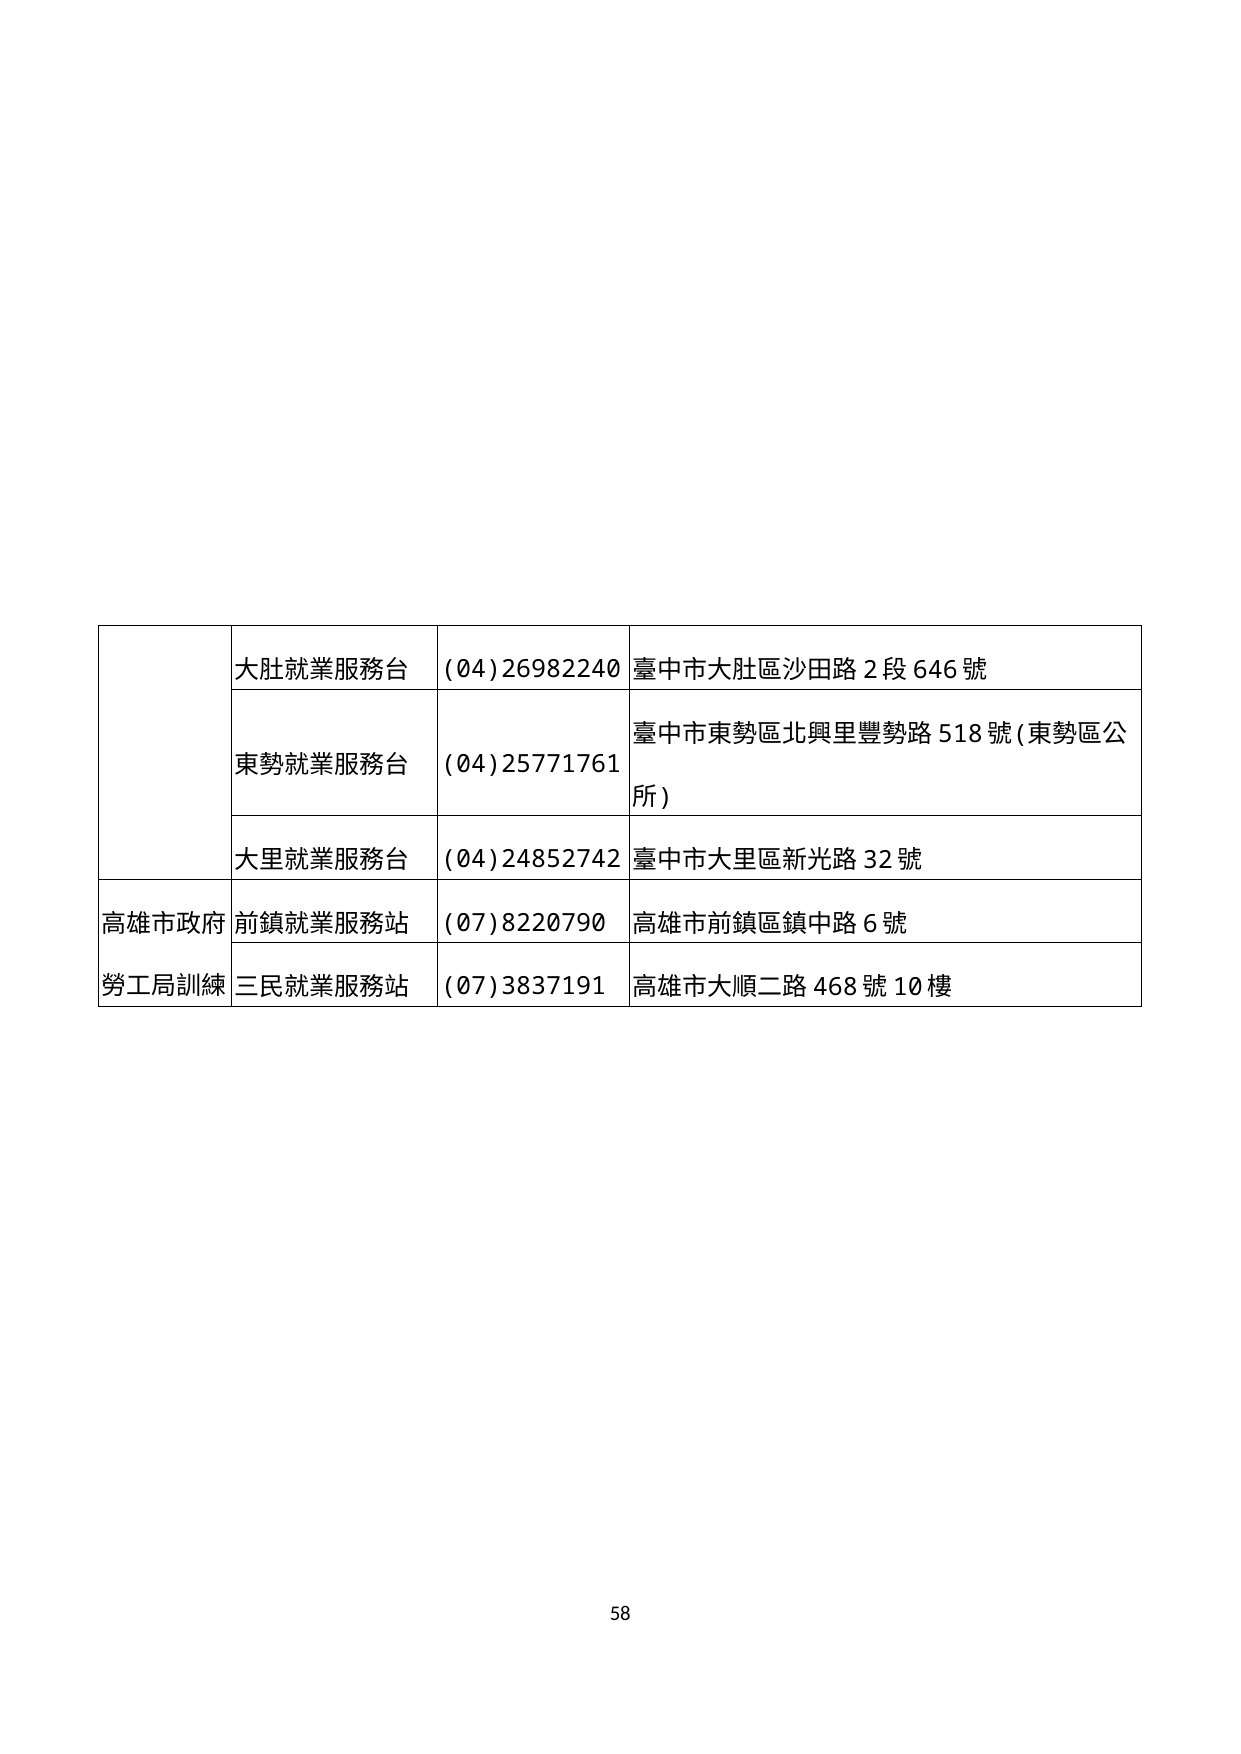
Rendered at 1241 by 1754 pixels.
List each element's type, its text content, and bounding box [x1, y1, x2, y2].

table_cell 東勢就業服務台 [232, 690, 437, 815]
table_cell (07)3837191 [438, 943, 629, 1006]
table_cell 高雄市大順二路468號10樓 [630, 943, 1141, 1006]
table_cell 臺中市大里區新光路32號 [630, 816, 1141, 878]
table_cell [99, 626, 231, 878]
table_cell 臺中市東勢區北興里豐勢路518號(東勢區公所) [630, 690, 1141, 815]
table_cell (04)24852742 [438, 816, 629, 878]
table_cell 臺中市大肚區沙田路2段646號 [630, 626, 1141, 689]
table_cell 大肚就業服務台 [232, 626, 437, 689]
table_cell 大里就業服務台 [232, 816, 437, 878]
table_cell (04)25771761 [438, 690, 629, 815]
table_cell 高雄市前鎮區鎮中路6號 [630, 880, 1141, 942]
table_cell 前鎮就業服務站 [232, 880, 437, 942]
table_cell (04)26982240 [438, 626, 629, 689]
table_cell (07)8220790 [438, 880, 629, 942]
table_cell 高雄市政府勞工局訓練 [99, 880, 231, 1006]
table_cell 三民就業服務站 [232, 943, 437, 1006]
